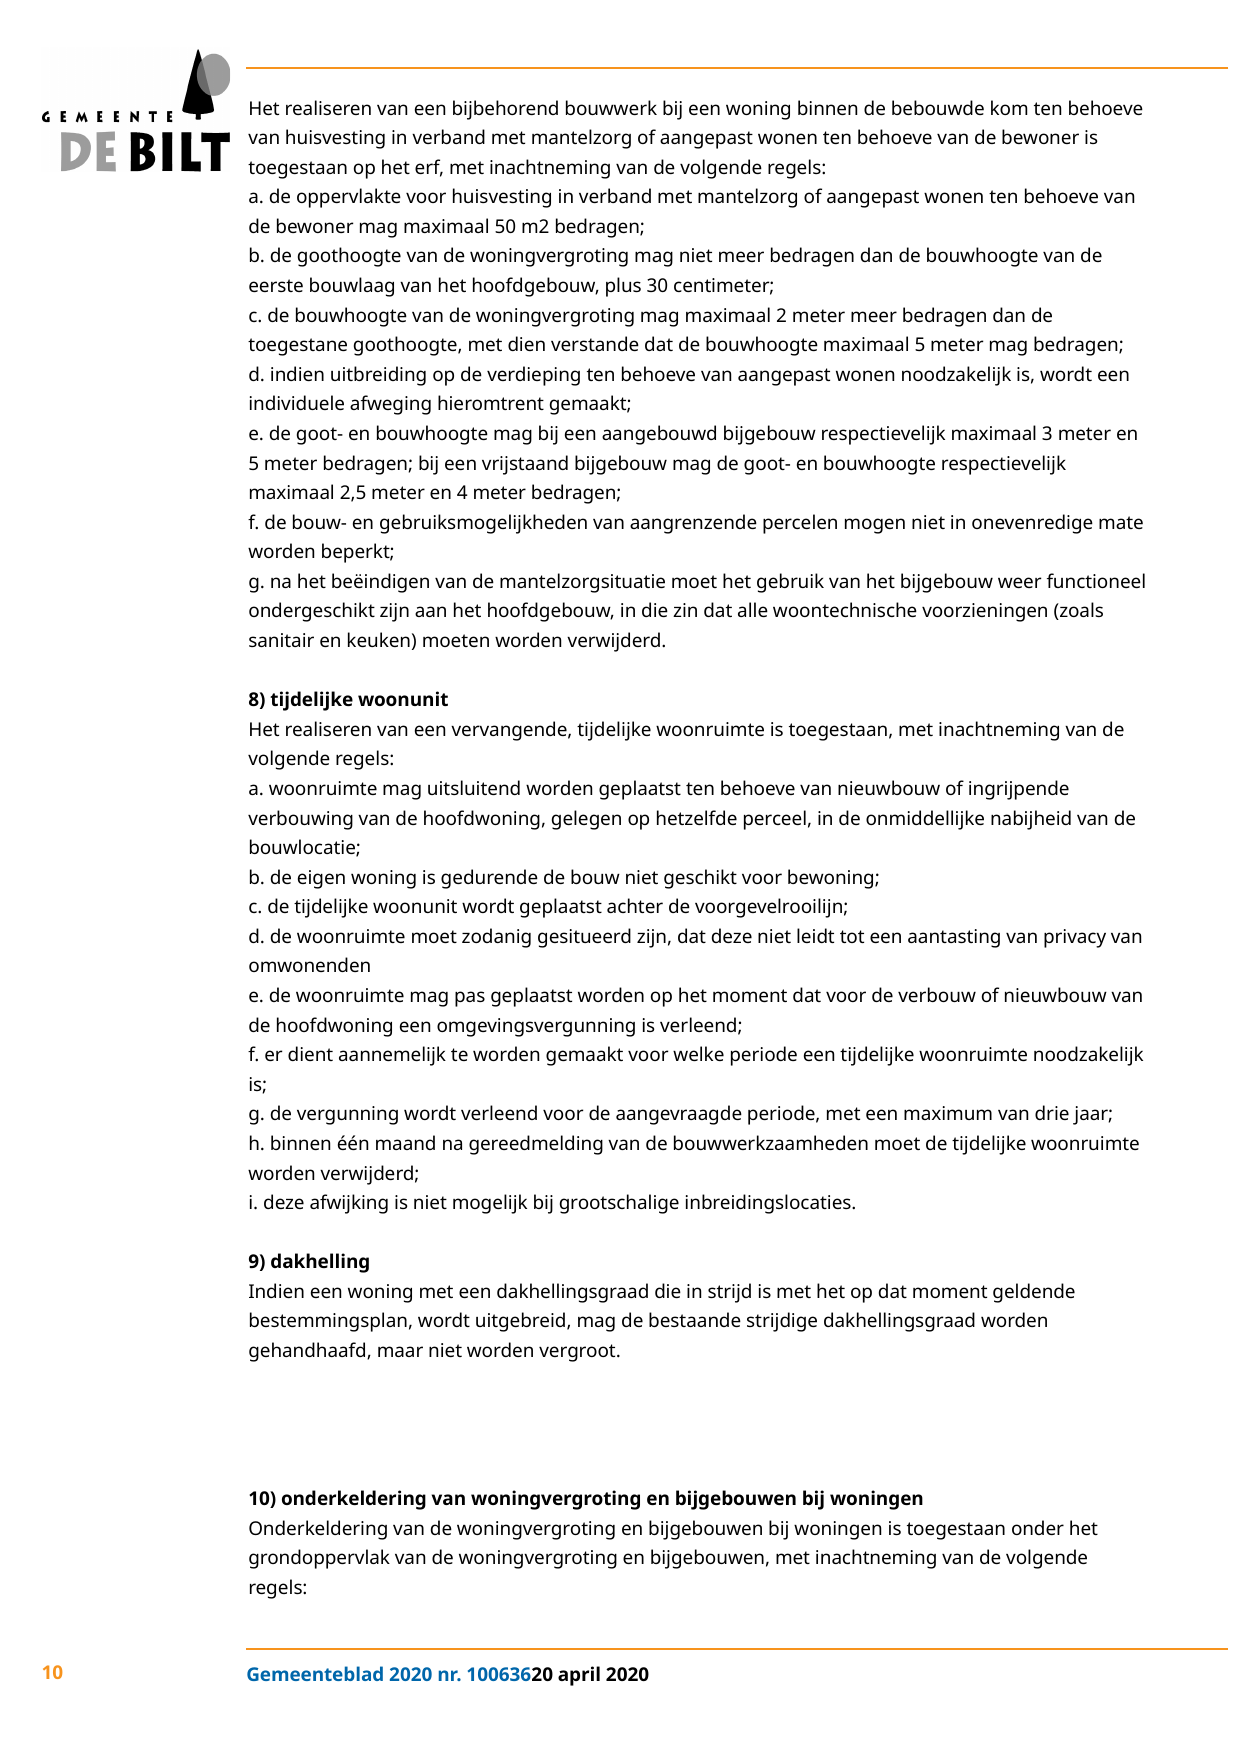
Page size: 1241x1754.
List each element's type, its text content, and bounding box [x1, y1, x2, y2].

text a. woonruimte mag uitsluitend worden geplaatst ten behoeve van nieuwbouw of ingrijpende verbouwing van de hoofdwoning, gelegen op hetzelfde perceel, in de onmiddellijke nabijheid van de bouwlocatie; [248, 775, 1152, 860]
text Indien een woning met een dakhellingsgraad die in strijd is met het op dat moment geldende bestemmingsplan, wordt uitgebreid, mag de bestaande strijdige dakhellingsgraad worden gehandhaafd, maar niet worden vergroot. [248, 1278, 1152, 1363]
text h. binnen één maand na gereedmelding van de bouwwerkzaamheden moet de tijdelijke woonruimte worden verwijderd; [248, 1130, 1152, 1186]
text d. indien uitbreiding op de verdieping ten behoeve van aangepast wonen noodzakelijk is, wordt een individuele afweging hieromtrent gemaakt; [248, 361, 1152, 416]
picture [41, 47, 231, 172]
text e. de woonruimte mag pas geplaatst worden op het moment dat voor de verbouw of nieuwbouw van de hoofdwoning een omgevingsvergunning is verleend; [248, 982, 1152, 1038]
text e. de goot- en bouwhoogte mag bij een aangebouwd bijgebouw respectievelijk maximaal 3 meter en 5 meter bedragen; bij een vrijstaand bijgebouw mag de goot- en bouwhoogte respectievelijk maximaal 2,5 meter en 4 meter bedragen; [248, 420, 1152, 505]
text 9) dakhelling [248, 1248, 1152, 1274]
text 8) tijdelijke woonunit [248, 686, 1152, 712]
text i. deze afwijking is niet mogelijk bij grootschalige inbreidingslocaties. [248, 1189, 1152, 1215]
text Het realiseren van een bijbehorend bouwwerk bij een woning binnen de bebouwde kom ten behoeve van huisvesting in verband met mantelzorg of aangepast wonen ten behoeve van de bewoner is toegestaan op het erf, met inachtneming van de volgende regels: [248, 95, 1152, 180]
text Onderkeldering van de woningvergroting en bijgebouwen bij woningen is toegestaan onder het grondoppervlak van de woningvergroting en bijgebouwen, met inachtneming van de volgende regels: [248, 1515, 1152, 1600]
text g. na het beëindigen van de mantelzorgsituatie moet het gebruik van het bijgebouw weer functioneel ondergeschikt zijn aan het hoofdgebouw, in die zin dat alle woontechnische voorzieningen (zoals sanitair en keuken) moeten worden verwijderd. [248, 568, 1152, 653]
text b. de goothoogte van de woningvergroting mag niet meer bedragen dan de bouwhoogte van de eerste bouwlaag van het hoofdgebouw, plus 30 centimeter; [248, 243, 1152, 298]
text g. de vergunning wordt verleend voor de aangevraagde periode, met een maximum van drie jaar; [248, 1101, 1152, 1126]
text 10) onderkeldering van woningvergroting en bijgebouwen bij woningen [248, 1485, 1152, 1511]
text c. de tijdelijke woonunit wordt geplaatst achter de voorgevelrooilijn; [248, 893, 1152, 919]
text Het realiseren van een vervangende, tijdelijke woonruimte is toegestaan, met inachtneming van de volgende regels: [248, 716, 1152, 771]
text c. de bouwhoogte van de woningvergroting mag maximaal 2 meter meer bedragen dan de toegestane goothoogte, met dien verstande dat de bouwhoogte maximaal 5 meter mag bedragen; [248, 302, 1152, 357]
text a. de oppervlakte voor huisvesting in verband met mantelzorg of aangepast wonen ten behoeve van de bewoner mag maximaal 50 m2 bedragen; [248, 183, 1152, 239]
text d. de woonruimte moet zodanig gesitueerd zijn, dat deze niet leidt tot een aantasting van privacy van omwonenden [248, 923, 1152, 978]
text f. de bouw- en gebruiksmogelijkheden van aangrenzende percelen mogen niet in onevenredige mate worden beperkt; [248, 509, 1152, 564]
text f. er dient aannemelijk te worden gemaakt voor welke periode een tijdelijke woonruimte noodzakelijk is; [248, 1041, 1152, 1097]
text b. de eigen woning is gedurende de bouw niet geschikt voor bewoning; [248, 864, 1152, 890]
